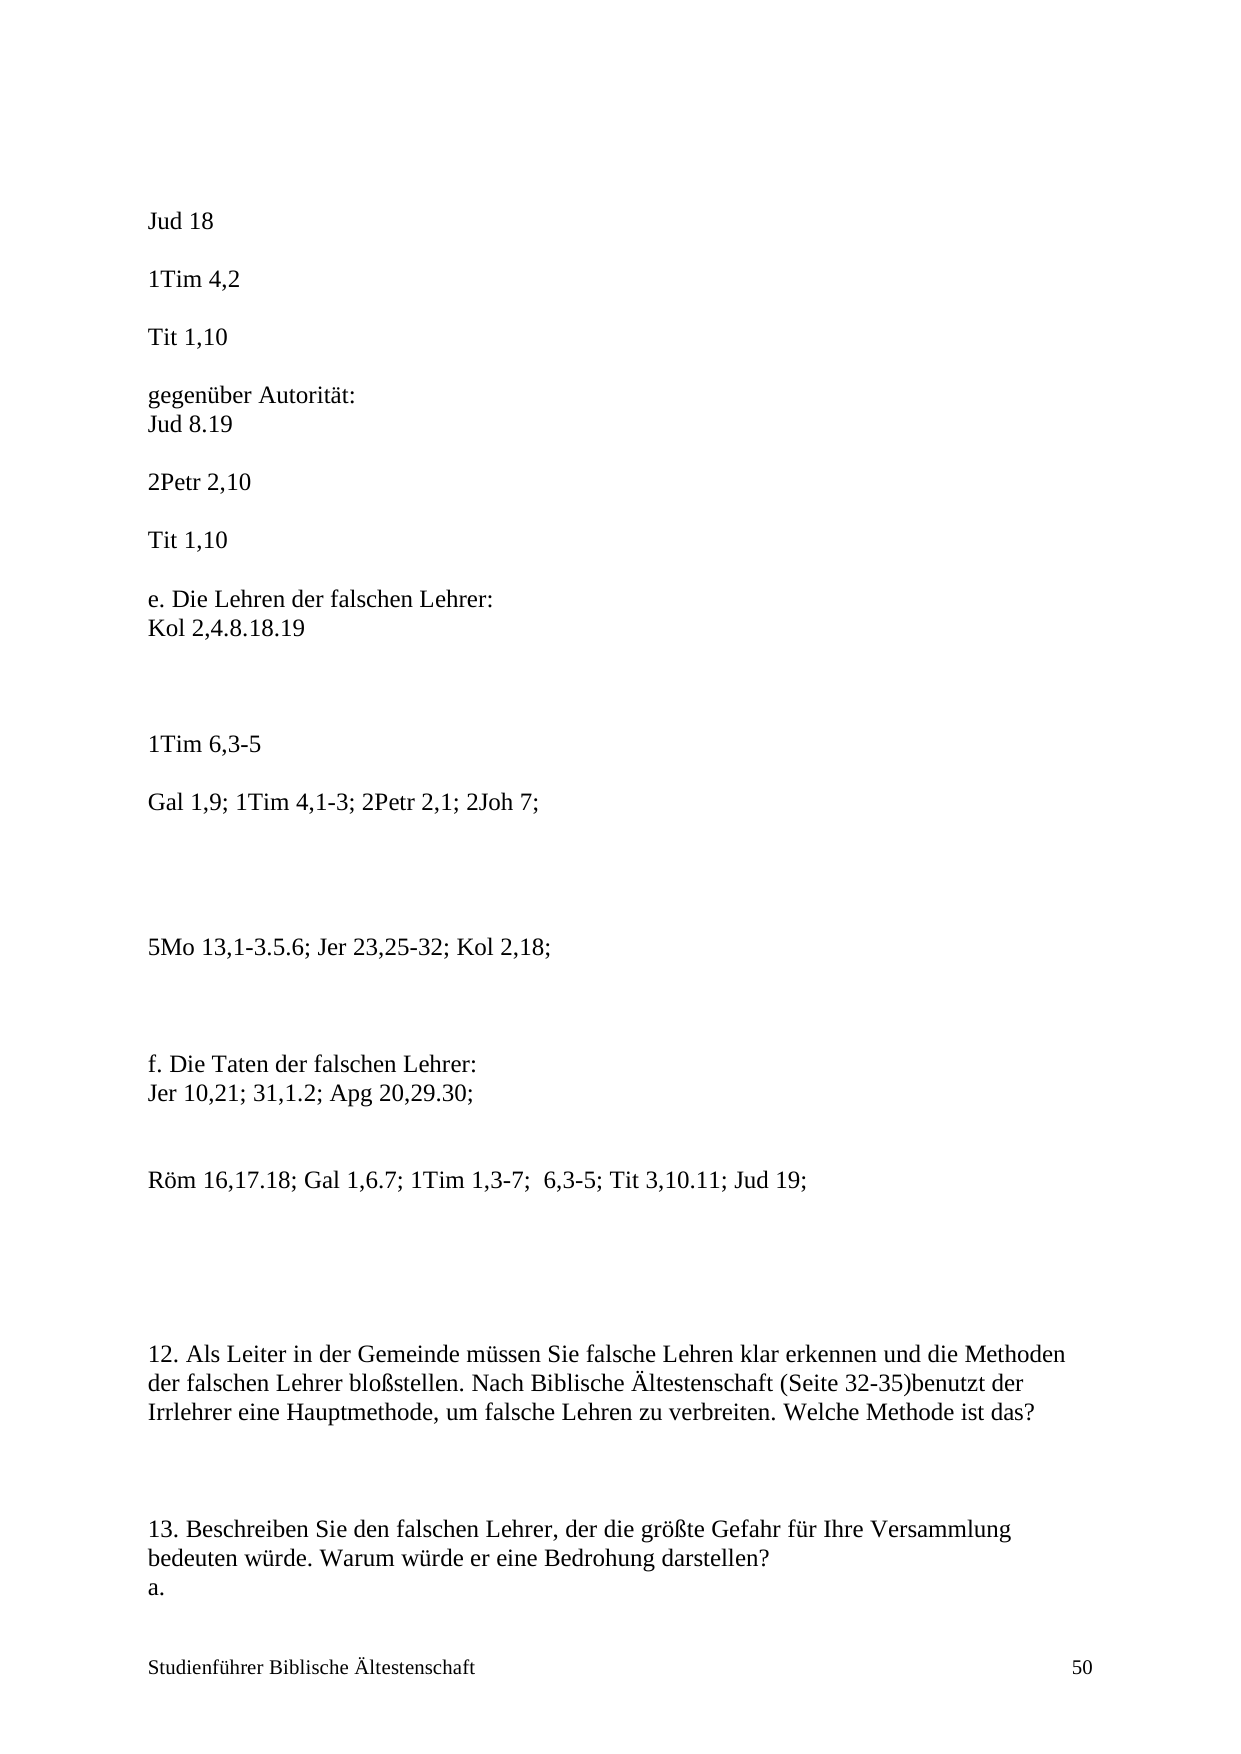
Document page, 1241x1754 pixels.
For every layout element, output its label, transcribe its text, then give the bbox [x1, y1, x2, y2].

text f. Die Taten der falschen Lehrer: [148, 1048, 1093, 1078]
text e. Die Lehren der falschen Lehrer: [148, 583, 1093, 613]
text 1Tim 4,2 [148, 264, 1093, 293]
text Jud 8.19 [148, 409, 1093, 438]
text 1Tim 6,3-5 [148, 729, 1093, 758]
text Röm 16,17.18; Gal 1,6.7; 1Tim 1,3-7; 6,3-5; Tit 3,10.11; Jud 19; [148, 1165, 1093, 1194]
text 12. Als Leiter in der Gemeinde müssen Sie falsche Lehren klar erkennen und die Methoden der falschen Lehrer bloßstellen. Nach Biblische Ältestenschaft (Seite 32-35)benutzt der Irrlehrer eine Hauptmethode, um falsche Lehren zu verbreiten. Welche Methode ist das? [148, 1339, 1093, 1426]
text Kol 2,4.8.18.19 [148, 613, 1093, 642]
text Gal 1,9; 1Tim 4,1-3; 2Petr 2,1; 2Joh 7; [148, 787, 1093, 816]
text a. [148, 1572, 1093, 1601]
text 5Mo 13,1-3.5.6; Jer 23,25-32; Kol 2,18; [148, 932, 1093, 961]
text Jud 18 [148, 206, 1093, 235]
text gegenüber Autorität: [148, 380, 1093, 409]
text 13. Beschreiben Sie den falschen Lehrer, der die größte Gefahr für Ihre Versammlung bedeuten würde. Warum würde er eine Bedrohung darstellen? [148, 1513, 1093, 1572]
text Tit 1,10 [148, 525, 1093, 554]
text Tit 1,10 [148, 322, 1093, 351]
text Jer 10,21; 31,1.2; Apg 20,29.30; [148, 1078, 1093, 1107]
text 2Petr 2,10 [148, 467, 1093, 496]
